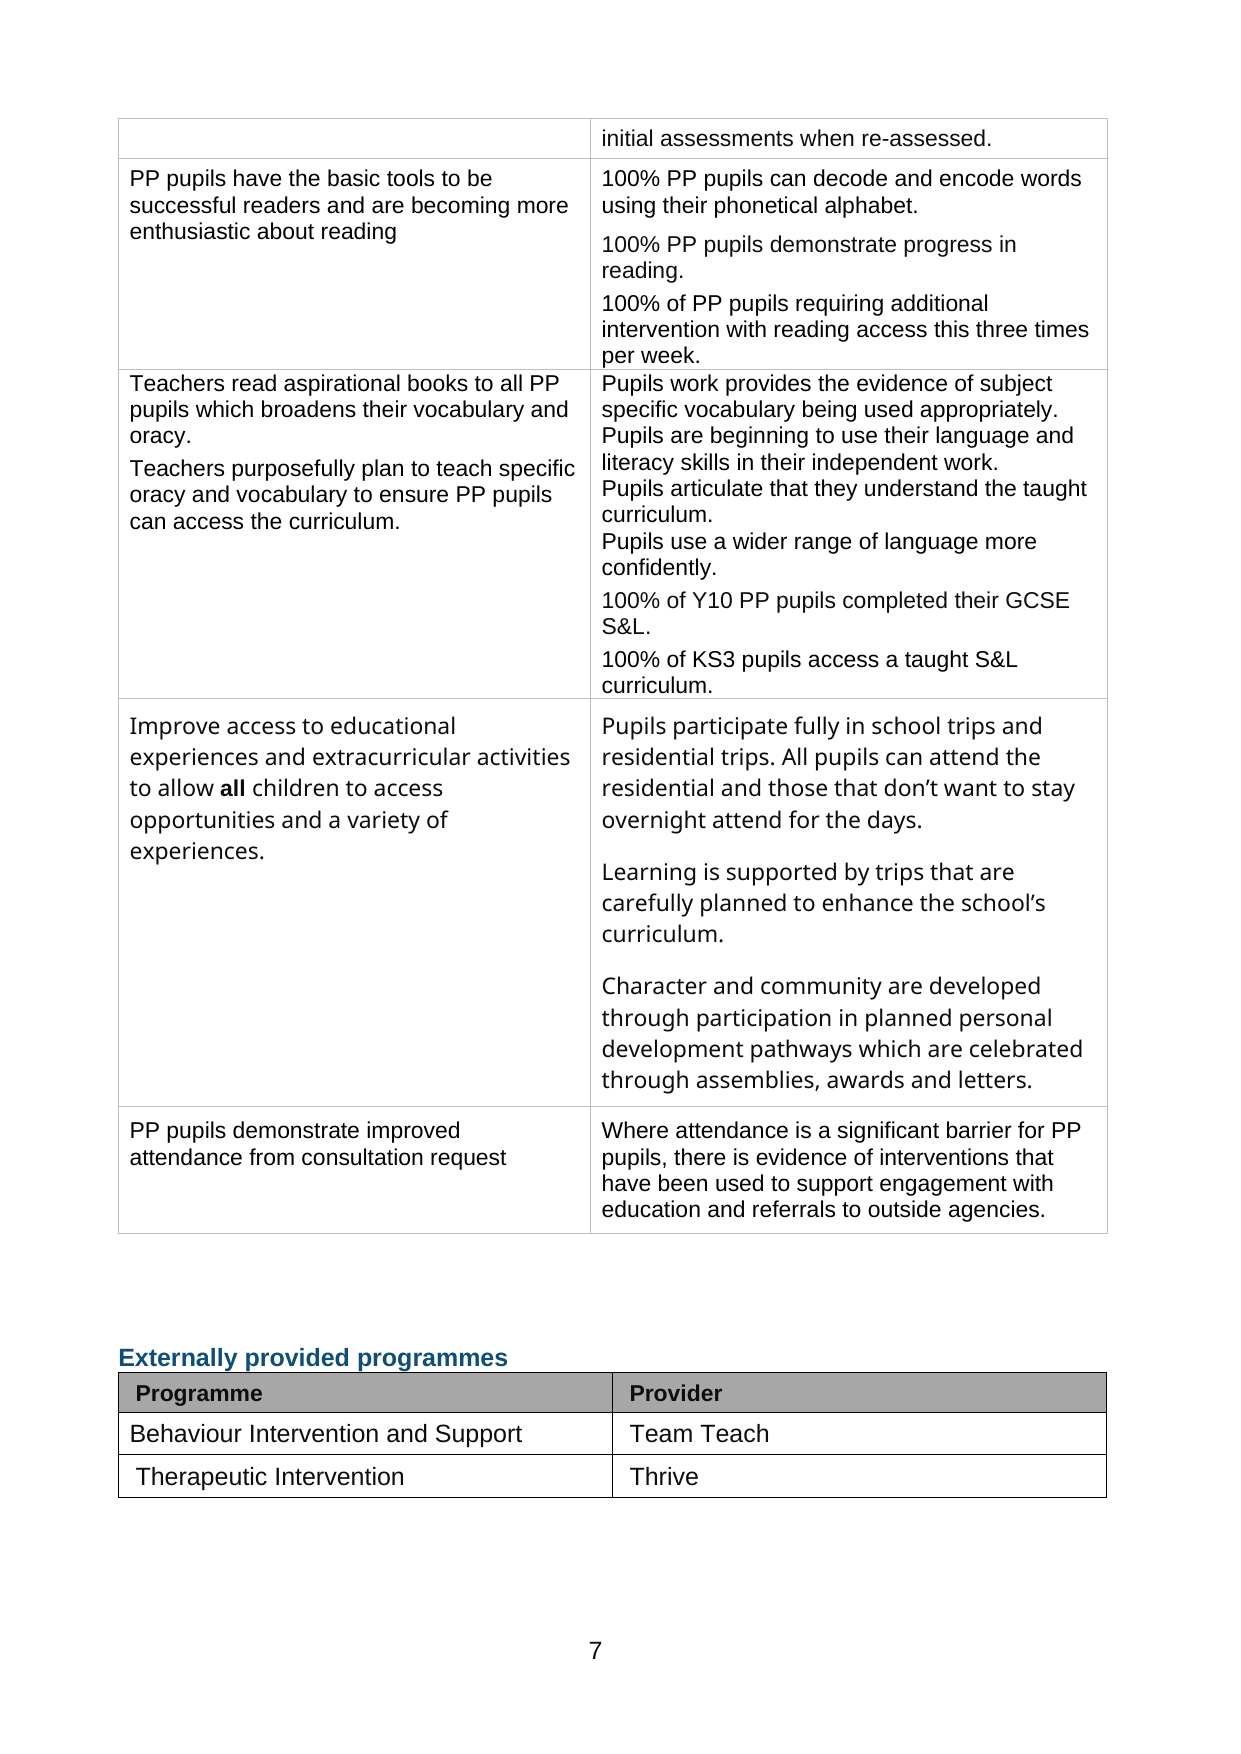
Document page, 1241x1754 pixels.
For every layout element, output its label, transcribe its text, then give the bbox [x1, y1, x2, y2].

table_cell Teachers read aspirational books to all PP pupils which broadens their vocabulary and oracy. Teachers purposefully plan to teach specific oracy and vocabulary to ensure PP pupils can access the curriculum. [119, 370, 590, 698]
table_cell Therapeutic Intervention [119, 1455, 612, 1497]
subtitle Externally provided programmes [118, 1343, 1107, 1372]
table_cell [119, 119, 590, 158]
table_cell Behaviour Intervention and Support [119, 1413, 612, 1454]
table_cell Where attendance is a significant barrier for PP pupils, there is evidence of interventions that have been used to support engagement with education and referrals to outside agencies. [591, 1107, 1107, 1233]
table_cell Pupils work provides the evidence of subject specific vocabulary being used appropriately. Pupils are beginning to use their language and literacy skills in their independent work. Pupils articulate that they understand the taught curriculum. Pupils use a wider range of language more confidently. 100% of Y10 PP pupils completed their GCSE S&L. 100% of KS3 pupils access a taught S&L curriculum. [591, 370, 1107, 698]
table_cell Pupils participate fully in school trips and residential trips. All pupils can attend the residential and those that don’t want to stay overnight attend for the days. Learning is supported by trips that are carefully planned to enhance the school’s curriculum. Character and community are developed through participation in planned personal development pathways which are celebrated through assemblies, awards and letters. [591, 699, 1107, 1106]
table_cell Improve access to educational experiences and extracurricular activities to allow all children to access opportunities and a variety of experiences. [119, 699, 590, 1106]
table_cell PP pupils have the basic tools to be successful readers and are becoming more enthusiastic about reading [119, 159, 590, 368]
table_cell 100% PP pupils can decode and encode words using their phonetical alphabet. 100% PP pupils demonstrate progress in reading. 100% of PP pupils requiring additional intervention with reading access this three times per week. [591, 159, 1107, 368]
table_cell PP pupils demonstrate improved attendance from consultation request [119, 1107, 590, 1233]
table_header Programme [119, 1373, 612, 1412]
table_cell initial assessments when re-assessed. [591, 119, 1107, 158]
table_header Provider [613, 1373, 1106, 1412]
table_cell Team Teach [613, 1413, 1106, 1454]
table_cell Thrive [613, 1455, 1106, 1497]
